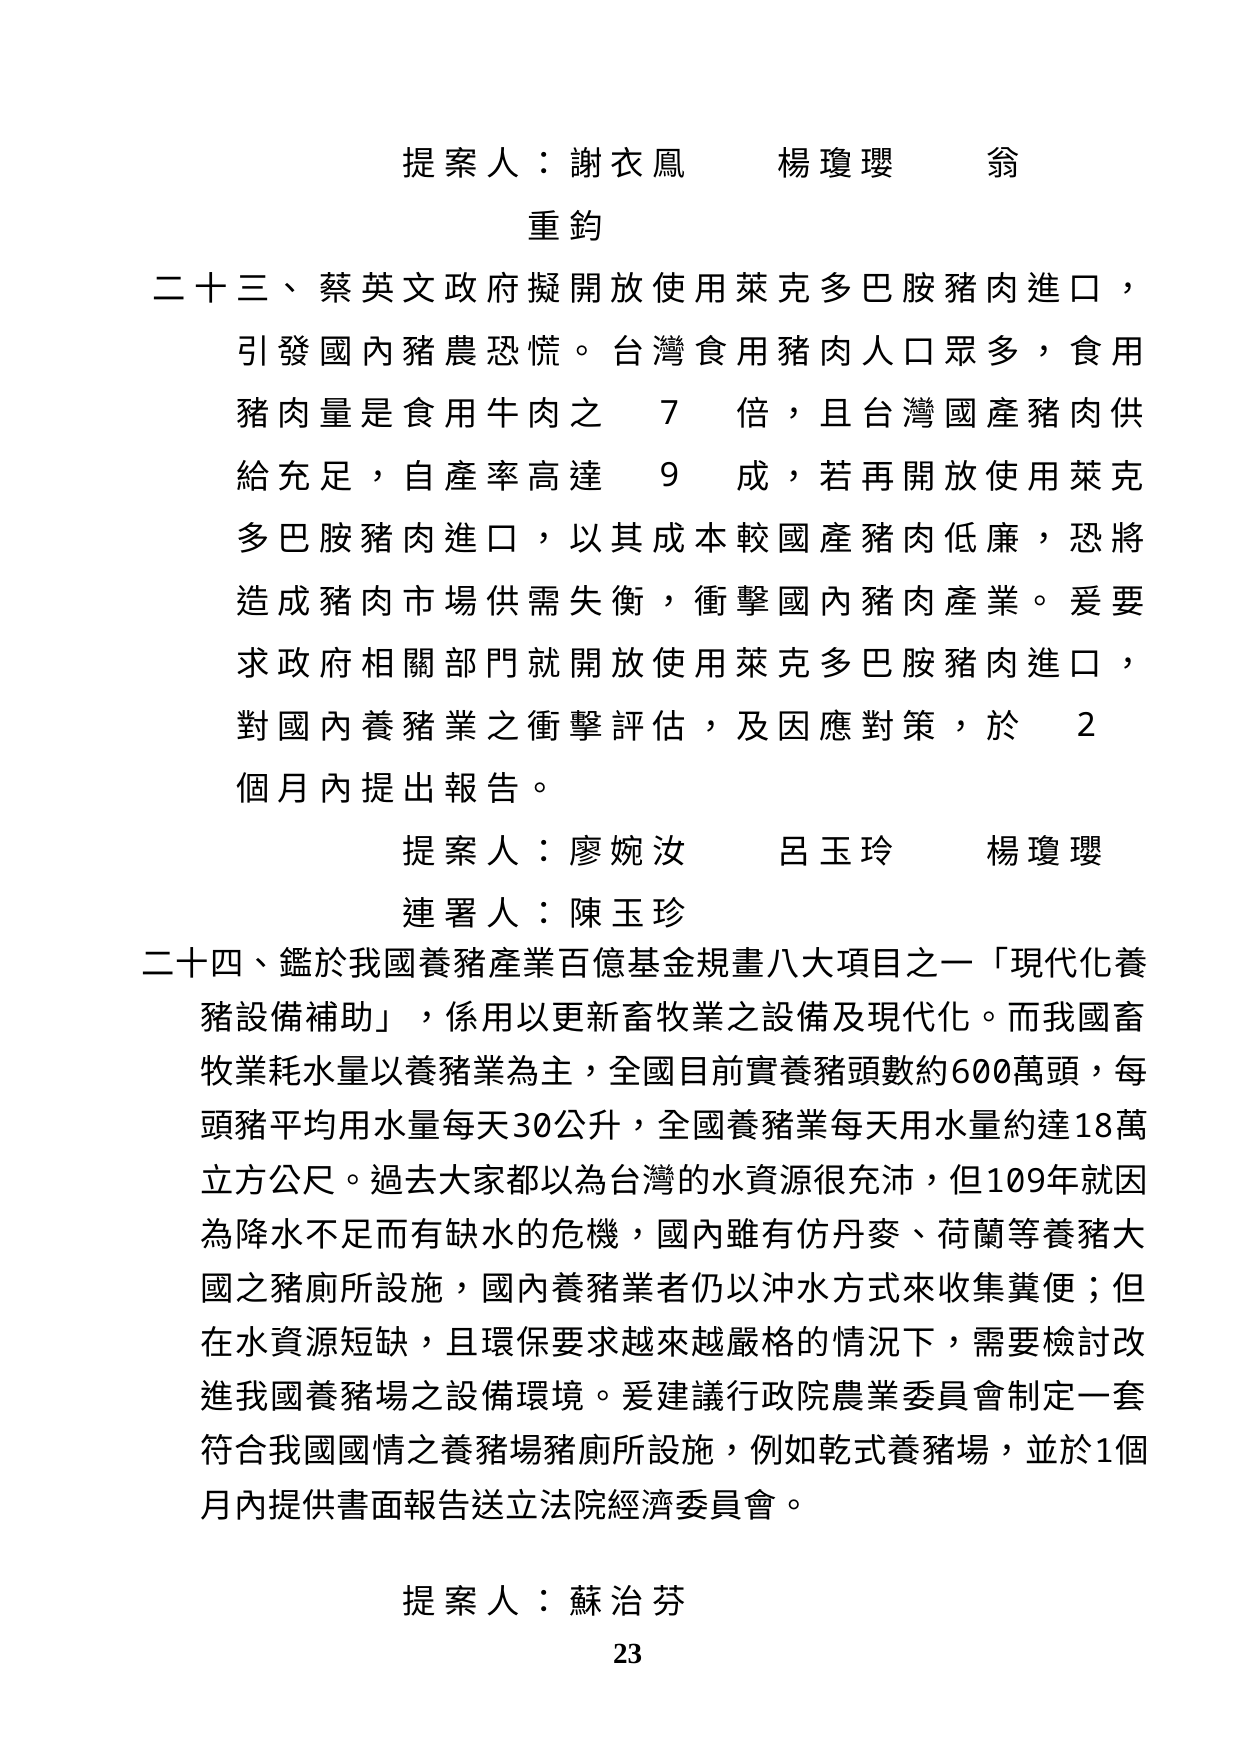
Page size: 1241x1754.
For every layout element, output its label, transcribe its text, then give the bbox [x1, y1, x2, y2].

text 提案人：廖婉汝 呂玉玲 楊瓊瓔 [383, 807, 1148, 869]
text 二十三、蔡英文政府擬開放使用萊克多巴胺豬肉進口，引發國內豬農恐慌。台灣食用豬肉人口眾多，食用豬肉量是食用牛肉之7倍，且台灣國產豬肉供給充足，自產率高達9成，若再開放使用萊克多巴胺豬肉進口，以其成本較國產豬肉低廉，恐將造成豬肉市場供需失衡，衝擊國內豬肉產業。爰要求政府相關部門就開放使用萊克多巴胺豬肉進口，對國內養豬業之衝擊評估，及因應對策，於2個月內提出報告。 [141, 244, 1148, 807]
text 連署人：陳玉珍 [383, 869, 1044, 932]
text 提案人：蘇治芬 [141, 1557, 1148, 1619]
text 二十四、鑑於我國養豬產業百億基金規畫八大項目之一「現代化養豬設備補助」，係用以更新畜牧業之設備及現代化。而我國畜牧業耗水量以養豬業為主，全國目前實養豬頭數約600萬頭，每頭豬平均用水量每天30公升，全國養豬業每天用水量約達18萬立方公尺。過去大家都以為台灣的水資源很充沛，但109年就因為降水不足而有缺水的危機，國內雖有仿丹麥、荷蘭等養豬大國之豬廁所設施，國內養豬業者仍以沖水方式來收集糞便；但在水資源短缺，且環保要求越來越嚴格的情況下，需要檢討改進我國養豬場之設備環境。爰建議行政院農業委員會制定一套符合我國國情之養豬場豬廁所設施，例如乾式養豬場，並於1個月內提供書面報告送立法院經濟委員會。 [141, 932, 1148, 1528]
text 提案人：謝衣鳯 楊瓊瓔 翁重鈞 [383, 119, 1044, 244]
